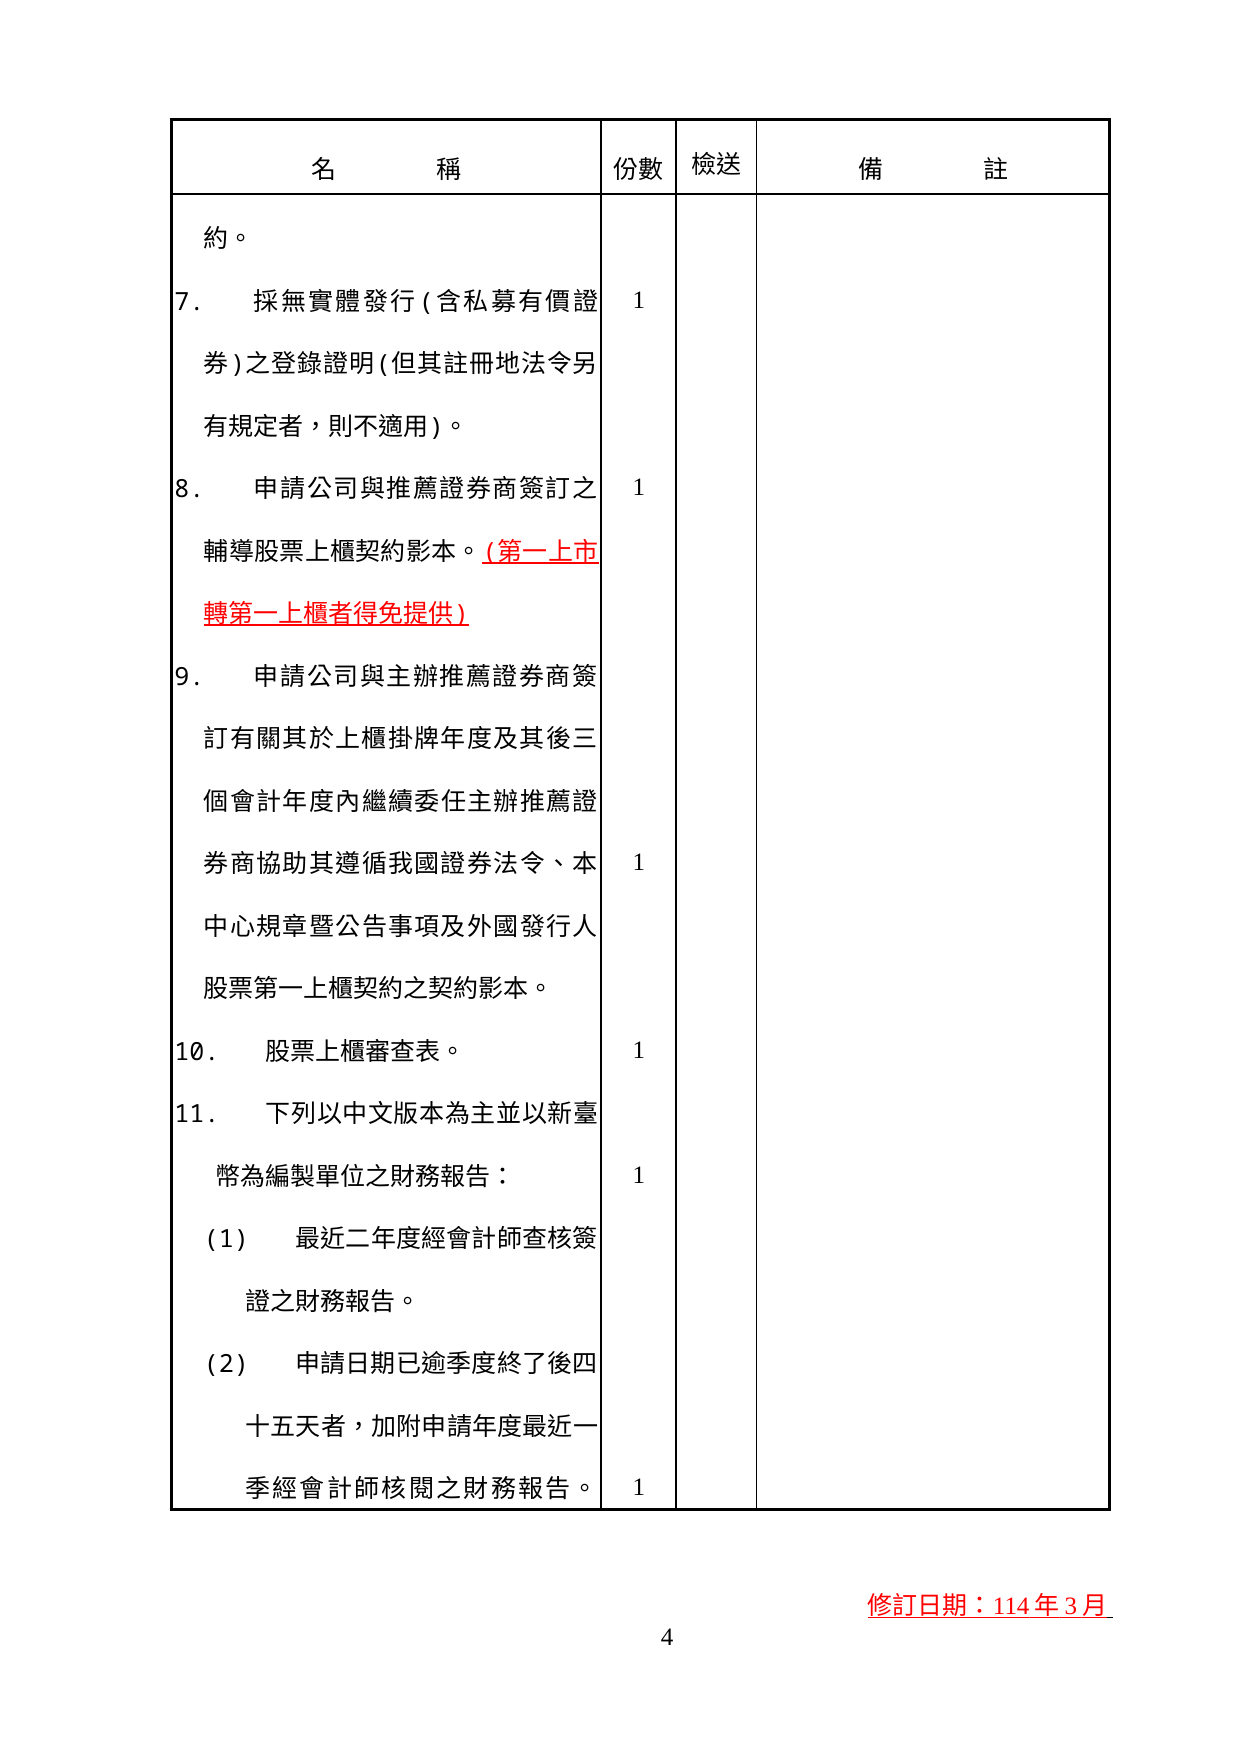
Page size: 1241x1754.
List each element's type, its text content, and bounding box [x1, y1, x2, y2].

table_header 檢送記錄 [677, 121, 756, 193]
table_cell [757, 195, 1108, 1507]
table_header 備 註 [757, 121, 1108, 193]
table_header 名 稱 [173, 121, 600, 193]
table_cell [677, 195, 756, 1507]
table_cell 1 1 1 1 1 1 [602, 195, 675, 1507]
table_cell 外國發行人股票第一上櫃申請書。 申請公司經我國外交部駐外單位認證之依註冊地國法律組織登記且有效存在之股份有限責任公司之證明文件影本。 申請公司針對下列事項出具之聲明書： 未違反「臺灣地區與大陸地區人民關係條例」相關規範。 申請公司並非依大陸地區法令組織登記者。 申請公司及其具有中華民國國籍之董事、經理人及持有公司股份超過股份總額百分之十之股東，暨申請公司所控制之營運主體係依中華民國公司法令組織成立，從事大陸地區投資者，係符合「臺灣地區與大陸地區人民關係條例」及「在大陸地區從事投資或技術合作許可辦法」等規定。 申請公司股東屬大陸地區人民來臺投資許可辦法定義之投資人者，其直接或間接持有該公司股份未逾30%，且未具有控制能力。 無其他違反「臺灣地區與大陸地區人民關係條例」相關規範之情事。 在不違反註冊地國法令情況下，第一上櫃後應於中華民國境內召開股東會。 若註冊地國法令規定不得於境外召開股東會者，公司已訂有得採委託投票或通訊投票之相關制度，其內容應包括具體做法、註冊地國法令對投票之限制及對中華民國股東之股東權益保護等重要事項。 符合本中心外國有價證券櫃檯買賣審查準則第四條第一項第二款及第八條規定。 本股票第一上櫃申請書及其附件所載事項無虛偽、隱匿情事。 科技事業或文化創意事業檢送經中華民國目的事業主管機關或本中心委託之專業機構出具其係屬科技事業或文化創意事業且具市場性之評估意見影本。 董事會或股東會決議申請股票第一上櫃之議事錄影本。 外國發行人股票第一上櫃契約。 採無實體發行(含私募有價證券)之登錄證明(但其註冊地法令另有規定者，則不適用)。 申請公司與推薦證券商簽訂之輔導股票上櫃契約影本。(第一上市轉第一上櫃者得免提供) 申請公司與主辦推薦證券商簽訂有關其於上櫃掛牌年度及其後三個會計年度內繼續委任主辦推薦證券商協助其遵循我國證券法令、本中心規章暨公告事項及外國發行人股票第一上櫃契約之契約影本。 股票上櫃審查表。 下列以中文版本為主並以新臺幣為編製單位之財務報告： 最近二年度經會計師查核簽證之財務報告。 申請日期已逾季度終了後四十五天者，加附申請年度最近一季經會計師核閱之財務報告。(倘為第二季財務報告，則應經會計師查核簽證) 會計師專案審查公司內部控制制度所出具無保留結論之審查報告。 財務報告內容無虛偽或隱匿之聲明書、相關之會計師查核或核閱工作底稿、永久檔案及「會計師簽證作業覆核表」。(第一上市轉第一上櫃案件得免檢送工作底稿，本中心視審查需要另行調閱之) 會計師就申請公司內部控制制度審查覆核表。 股權分散表；若未符合股權分散標準，申請公司於掛牌前達成股權分散標準之承諾書。 依規定委託指定機構集中保管股票之證明書影本或承諾書。 兩家以上推薦證券商之推薦書(須註明主辦及協辦推薦證券商)及推薦證券商評估報告工作底稿。(第一上市轉第一上櫃案件除外國有價證券櫃檯買賣審查準則第九條第一項評估工作底稿外，得免檢送其餘工作底稿，本中心得視審查需要另行調閱之) 推薦證券商針對下列事項出具之聲明書： 符合本中心外國有價證券櫃檯買賣審查準則第八條之規定。 評估報告及所提供之資料無虛偽隱匿或遺漏外國發行人重要財務業務資訊之情事。 訴訟及非訴訟代理人之基本資料，及該代理人係「在我國境內有住所或居所之自然人」之證明文件影本。 申請公司與訴訟及非訴訟代理人之授權文件影本。(授權內容至少應有「申請公司以該代理人為證券交易法在我國境內之負責人」) 申請公司之承諾書。承諾遵守本中心外國有價證券櫃檯買賣審查準則第四條第一項第十三款規定之事項；承諾於上櫃掛牌後，若本中心「外國發行人註冊地股東權益保護事項檢查表」所訂之股東權益保護重要事項有修正時，應於不牴觸註冊地國法令之情形下，於最近一次股東會提案修訂公司章程，且修正公司章程所訂「股東權益保護之重要事項」時，需於提董事會決議十日前先向本中心申報其公司章程修正草案及律師評估意見；承諾於所屬國辦理增資時，應以書面通知本中心。 推薦證券商填製之「外國審查準則第九條第一項各款情事審查表」、「投資控股公司申請條件審查表」、其評估報告工作分配表、撰寫評估報告人員名單與相關懲處記錄。 申請日最近一年內申請公司之負責人、董事及持股超過股份總額百分之十之股東業已參加證券法規研習課程之證明文件影本(含董事進修公司治理相關課程三小時之證明文件)。(第一上市轉第一上櫃者得免提供) 申請日最近一年內推薦證券商輔導人員進修公司治理相關課程三小時及承銷相關專業訓練課程六小時（可含括前揭公司治理課程）之證明文件影本。 股務代理契約影本；專業股務代理機構經臺灣集中保管結算所股份有限公司出具符合規定之證明文件。 公開說明書稿本(含推薦證券商評估報告)；本次檢送之各期財務報告及公開說明書電子檔上傳至本中心指定之網際網路資訊申報系統之證明文件。 董事、持股超過股份總額百分之十之股東及提出股份供推薦證券商認購之股東如與他人訂有股份附買回條件之協議者，在申請日仍屬有效之協議等相關資料。 申請公司與推薦證券商共同訂定股票承銷價格之依據及方式之說明書。(第一上市轉第一上櫃且未辦理公開銷售者不適用) 律師填製之「外國發行人註冊地股東權益保護事項檢查表」、「法律事項檢查表」、其工作底稿及律師與申請公司所出具「其彼此間並無前開檢查表之填表注意事項一所列情事」之聲明書。(第一上市轉第一上櫃案件得免檢送工作底稿，本中心視審查需要另行調閱之) 會計師出具最近三年內部控制制度建議書(無則免付)。 申請公司之公司治理評鑑自評報告。 董事戶籍及通訊聯絡方式之資料。 設置中文網站之證明文件。 推薦證券商、簽證會計師及律師填製之上櫃標準題。 送件前六個月申報之「上櫃輔導檢查表」及至少二個月份詳式「財務業務重大事件檢查表」(未登錄興櫃者適用)。(第一上市轉第一上櫃者不適用) 申請公司、推薦證券商、律師及會計師所出具之誠信聲明書。 股票面額非屬新臺幣10元者，主辦推薦證券商於上櫃前預計辦理之宣導計畫。 截至次季止之財務預測資訊。 申請公司出具之公司財務報告編製能力說明評估表暨會計師對公司財務報告編製能力之說明及建議。 申請公司購買董事責任保險之相關證明文件。 本中心審查外國有價證券櫃檯買賣作業程序附件十「審查報告」內之「申請公司及中介機構補充書件」(補充書件四及七除外)。 經董事會決議設置公司治理主管之議事錄。 其他必要之證明文件或資料。 [173, 195, 600, 1507]
table_header 份數 [602, 121, 675, 193]
